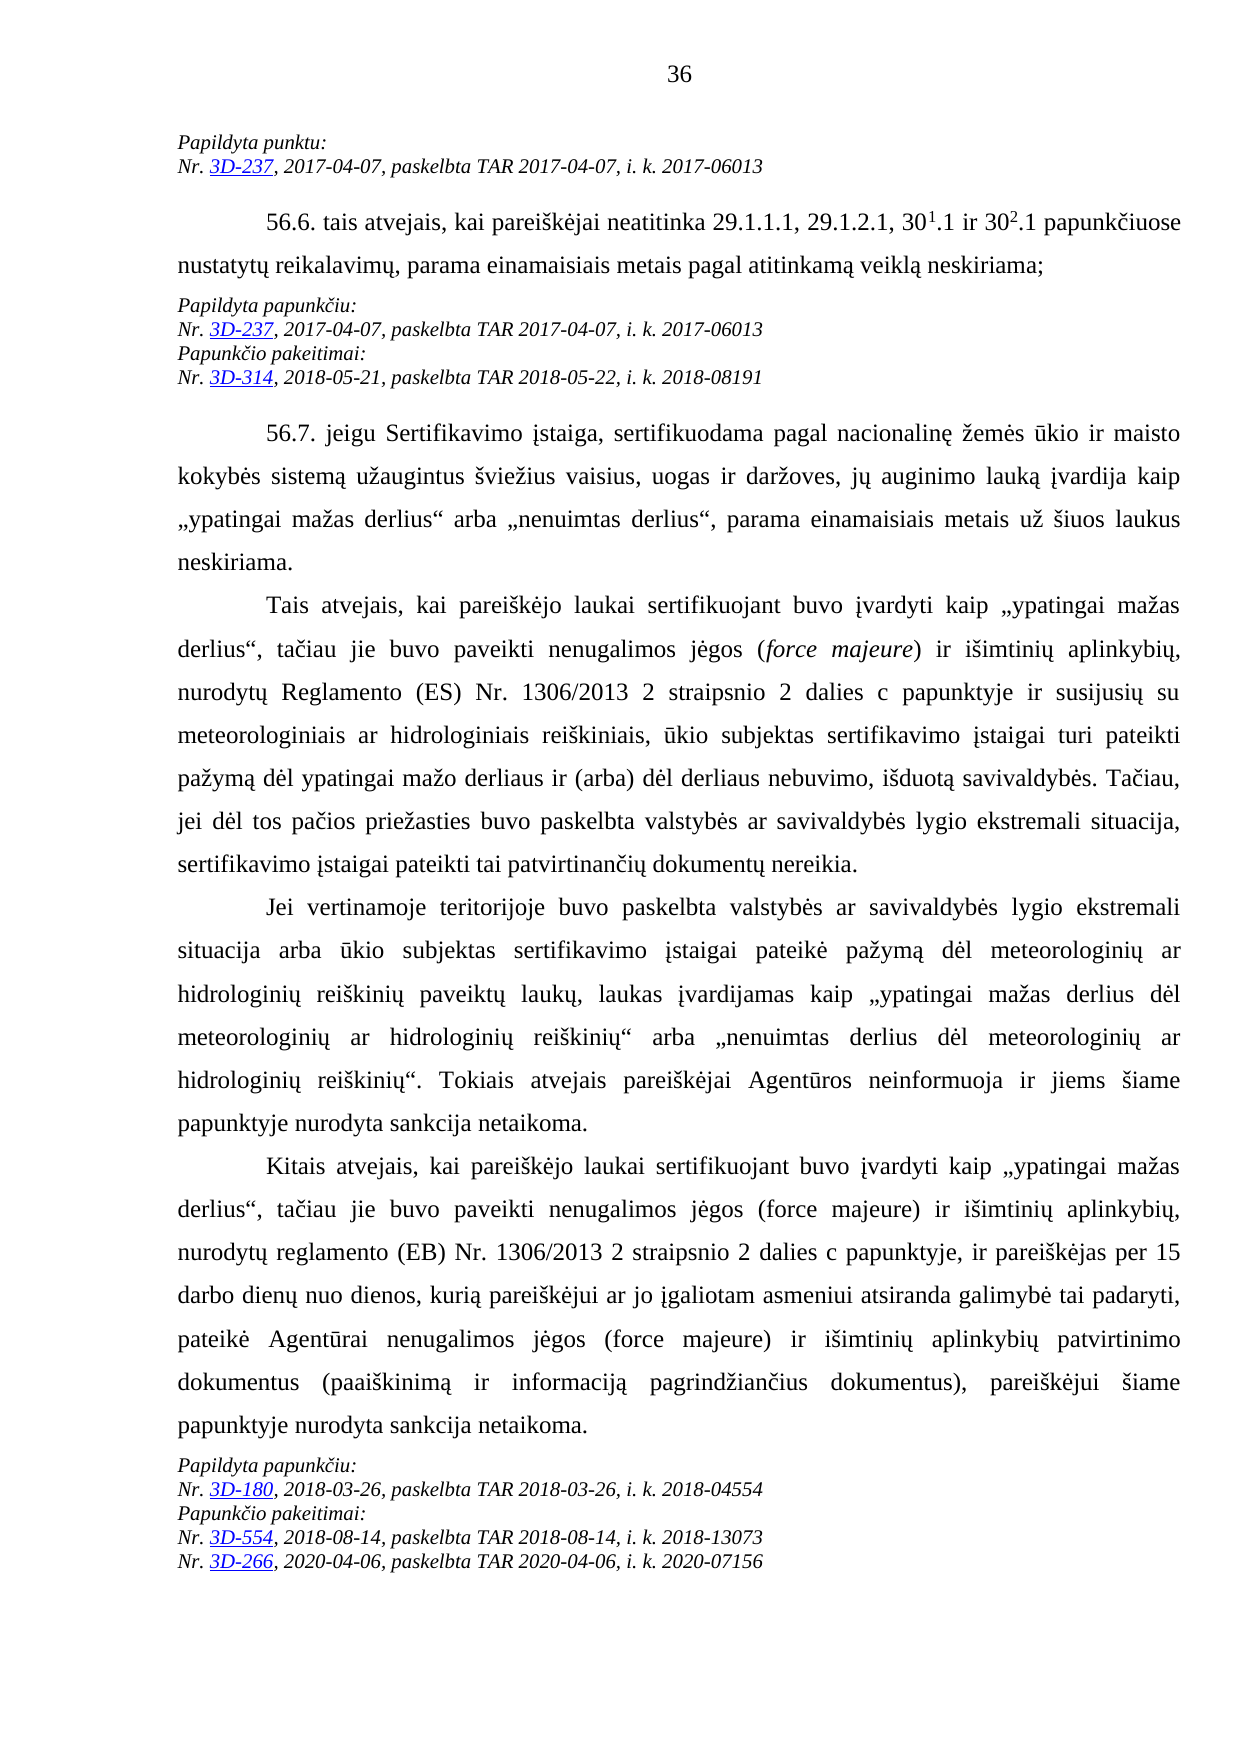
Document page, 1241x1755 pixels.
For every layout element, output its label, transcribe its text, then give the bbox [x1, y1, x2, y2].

text Jei vertinamoje teritorijoje buvo paskelbta valstybės ar savivaldybės lygio ekstremali situacija arba ūkio subjektas sertifikavimo įstaigai pateikė pažymą dėl meteorologinių ar hidrologinių reiškinių paveiktų laukų, laukas įvardijamas kaip „ypatingai mažas derlius dėl meteorologinių ar hidrologinių reiškinių“ arba „nenuimtas derlius dėl meteorologinių ar hidrologinių reiškinių“. Tokiais atvejais pareiškėjai Agentūros neinformuoja ir jiems šiame papunktyje nurodyta sankcija netaikoma. [177, 892, 1181, 1137]
text Nr. 3D-237, 2017-04-07, paskelbta TAR 2017-04-07, i. k. 2017-06013 [177, 154, 1181, 178]
text Nr. 3D-180, 2018-03-26, paskelbta TAR 2018-03-26, i. k. 2018-04554 [177, 1477, 1181, 1501]
text Papildyta papunkčiu: [177, 293, 1181, 317]
text Nr. 3D-314, 2018-05-21, paskelbta TAR 2018-05-22, i. k. 2018-08191 [177, 365, 1181, 389]
text Kitais atvejais, kai pareiškėjo laukai sertifikuojant buvo įvardyti kaip „ypatingai mažas derlius“, tačiau jie buvo paveikti nenugalimos jėgos (force majeure) ir išimtinių aplinkybių, nurodytų reglamento (EB) Nr. 1306/2013 2 straipsnio 2 dalies c papunktyje, ir pareiškėjas per 15 darbo dienų nuo dienos, kurią pareiškėjui ar jo įgaliotam asmeniui atsiranda galimybė tai padaryti, pateikė Agentūrai nenugalimos jėgos (force majeure) ir išimtinių aplinkybių patvirtinimo dokumentus (paaiškinimą ir informaciją pagrindžiančius dokumentus), pareiškėjui šiame papunktyje nurodyta sankcija netaikoma. [177, 1151, 1181, 1439]
text Nr. 3D-266, 2020-04-06, paskelbta TAR 2020-04-06, i. k. 2020-07156 [177, 1549, 1181, 1573]
text Tais atvejais, kai pareiškėjo laukai sertifikuojant buvo įvardyti kaip „ypatingai mažas derlius“, tačiau jie buvo paveikti nenugalimos jėgos (force majeure) ir išimtinių aplinkybių, nurodytų Reglamento (ES) Nr. 1306/2013 2 straipsnio 2 dalies c papunktyje ir susijusių su meteorologiniais ar hidrologiniais reiškiniais, ūkio subjektas sertifikavimo įstaigai turi pateikti pažymą dėl ypatingai mažo derliaus ir (arba) dėl derliaus nebuvimo, išduotą savivaldybės. Tačiau, jei dėl tos pačios priežasties buvo paskelbta valstybės ar savivaldybės lygio ekstremali situacija, sertifikavimo įstaigai pateikti tai patvirtinančių dokumentų nereikia. [177, 591, 1181, 878]
text Papildyta punktu: [177, 130, 1181, 154]
text 56.6. tais atvejais, kai pareiškėjai neatitinka 29.1.1.1, 29.1.2.1, 301.1 ir 302.1 papunkčiuose nustatytų reikalavimų, parama einamaisiais metais pagal atitinkamą veiklą neskiriama; [177, 207, 1181, 279]
text Nr. 3D-237, 2017-04-07, paskelbta TAR 2017-04-07, i. k. 2017-06013 [177, 317, 1181, 341]
text Nr. 3D-554, 2018-08-14, paskelbta TAR 2018-08-14, i. k. 2018-13073 [177, 1525, 1181, 1549]
text Papunkčio pakeitimai: [177, 341, 1181, 365]
text Papunkčio pakeitimai: [177, 1501, 1181, 1525]
text Papildyta papunkčiu: [177, 1453, 1181, 1477]
text 56.7. jeigu Sertifikavimo įstaiga, sertifikuodama pagal nacionalinę žemės ūkio ir maisto kokybės sistemą užaugintus šviežius vaisius, uogas ir daržoves, jų auginimo lauką įvardija kaip „ypatingai mažas derlius“ arba „nenuimtas derlius“, parama einamaisiais metais už šiuos laukus neskiriama. [177, 418, 1181, 576]
